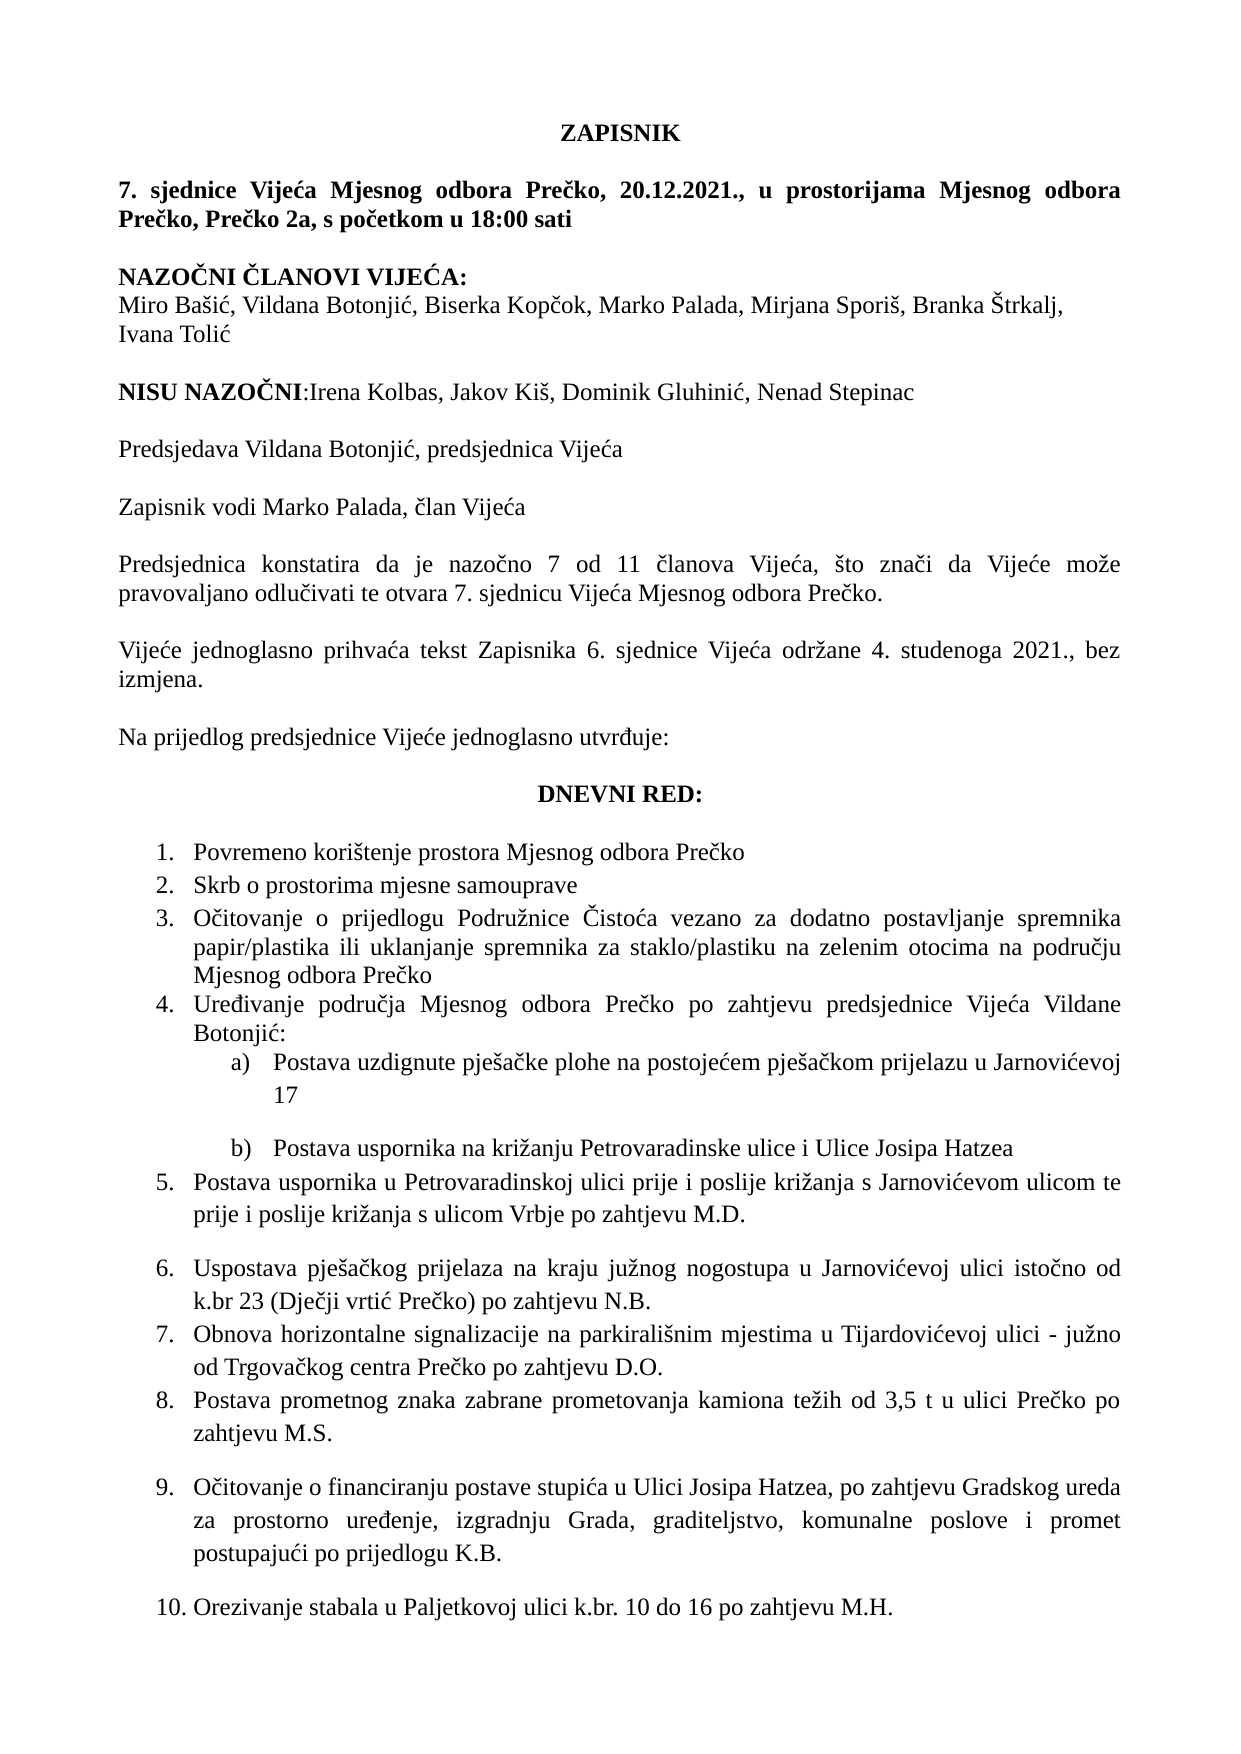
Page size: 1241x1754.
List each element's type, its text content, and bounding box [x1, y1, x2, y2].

list Povremeno korištenje prostora Mjesnog odbora Prečko [156, 837, 1122, 866]
list Postava uspornika na križanju Petrovaradinske ulice i Ulice Josipa Hatzea [231, 1133, 1122, 1162]
list Obnova horizontalne signalizacije na parkirališnim mjestima u Tijardovićevoj ulici - južno od Trgovačkog centra Prečko po zahtjevu D.O. [156, 1319, 1122, 1381]
text Miro Bašić, Vildana Botonjić, Biserka Kopčok, Marko Palada, Mirjana Sporiš, Branka Štrkalj, Ivana Tolić [118, 291, 1122, 348]
text Predsjednica konstatira da je nazočno 7 od 11 članova Vijeća, što znači da Vijeće može pravovaljano odlučivati te otvara 7. sjednicu Vijeća Mjesnog odbora Prečko. [118, 549, 1122, 607]
list Orezivanje stabala u Paljetkovoj ulici k.br. 10 do 16 po zahtjevu M.H. [156, 1592, 1122, 1621]
list Uređivanje područja Mjesnog odbora Prečko po zahtjevu predsjednice Vijeća Vildane Botonjić: [156, 989, 1122, 1047]
text NAZOČNI ČLANOVI VIJEĆA: [118, 262, 1122, 291]
list Uspostava pješačkog prijelaza na kraju južnog nogostupa u Jarnovićevoj ulici istočno od k.br 23 (Dječji vrtić Prečko) po zahtjevu N.B. [156, 1253, 1122, 1315]
list Očitovanje o prijedlogu Podružnice Čistoća vezano za dodatno postavljanje spremnika papir/plastika ili uklanjanje spremnika za staklo/plastiku na zelenim otocima na području Mjesnog odbora Prečko [156, 903, 1122, 989]
text Zapisnik vodi Marko Palada, član Vijeća [118, 492, 1122, 521]
text NISU NAZOČNI:Irena Kolbas, Jakov Kiš, Dominik Gluhinić, Nenad Stepinac [118, 377, 1122, 406]
list Skrb o prostorima mjesne samouprave [156, 870, 1122, 899]
list Postava uzdignute pješačke plohe na postojećem pješačkom prijelazu u Jarnovićevoj 17 [231, 1047, 1122, 1108]
text ZAPISNIK [118, 118, 1122, 147]
list Postava prometnog znaka zabrane prometovanja kamiona težih od 3,5 t u ulici Prečko po zahtjevu M.S. [156, 1386, 1122, 1447]
list Postava uspornika u Petrovaradinskoj ulici prije i poslije križanja s Jarnovićevom ulicom te prije i poslije križanja s ulicom Vrbje po zahtjevu M.D. [156, 1167, 1122, 1228]
text Na prijedlog predsjednice Vijeće jednoglasno utvrđuje: [118, 722, 1122, 751]
list Očitovanje o financiranju postave stupića u Ulici Josipa Hatzea, po zahtjevu Gradskog ureda za prostorno uređenje, izgradnju Grada, graditeljstvo, komunalne poslove i promet postupajući po prijedlogu K.B. [156, 1472, 1122, 1567]
text Predsjedava Vildana Botonjić, predsjednica Vijeća [118, 434, 1122, 463]
text Vijeće jednoglasno prihvaća tekst Zapisnika 6. sjednice Vijeća održane 4. studenoga 2021., bez izmjena. [118, 636, 1122, 693]
text 7. sjednice Vijeća Mjesnog odbora Prečko, 20.12.2021., u prostorijama Mjesnog odbora Prečko, Prečko 2a, s početkom u 18:00 sati [118, 176, 1122, 233]
text DNEVNI RED: [118, 779, 1122, 808]
